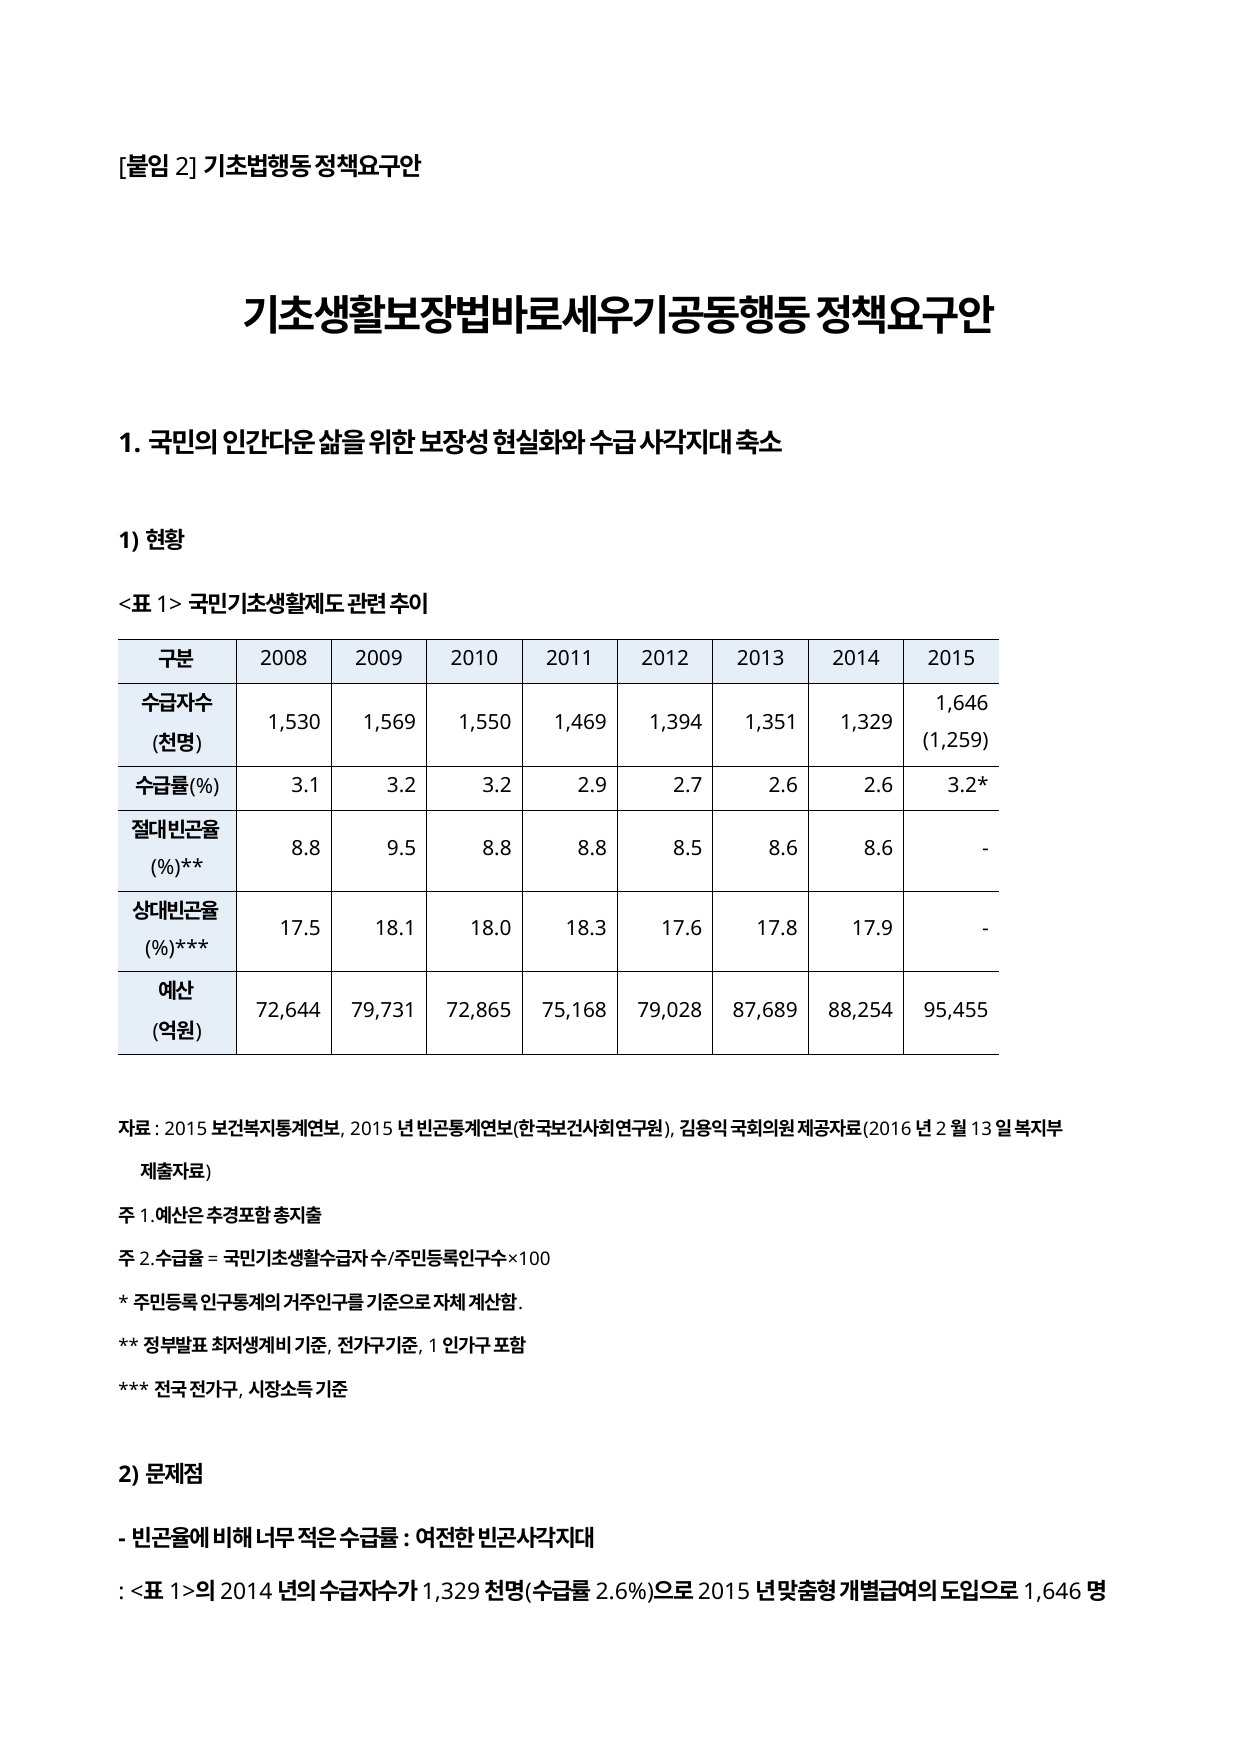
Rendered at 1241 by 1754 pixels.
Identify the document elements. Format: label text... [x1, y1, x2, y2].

text 1. 국민의 인간다운 삶을 위한 보장성 현실화와 수급 사각지대 축소 [118, 421, 1122, 460]
table_cell 8.8 [523, 811, 617, 891]
table_cell 1,329 [809, 684, 903, 766]
text <표 1> 국민기초생활제도 관련 추이 [118, 586, 1122, 619]
text 주1.예산은 추경포함 총지출 [118, 1201, 1122, 1228]
table_cell 3.2* [904, 767, 999, 810]
table_cell 3.1 [237, 767, 331, 810]
table_cell 79,028 [618, 972, 712, 1054]
table_cell 절대 빈곤율(%)** [118, 811, 236, 891]
table_cell 2.6 [713, 767, 808, 810]
table_cell 17.8 [713, 892, 808, 971]
table_cell 1,394 [618, 684, 712, 766]
text 2) 문제점 [118, 1456, 1122, 1489]
text 기초생활보장법바로세우기공동행동 정책요구안 [118, 282, 1122, 342]
table_cell 3.2 [427, 767, 522, 810]
table_cell 2.7 [618, 767, 712, 810]
text [붙임 2] 기초법행동 정책요구안 [118, 147, 1122, 183]
table_header 2013 [713, 640, 808, 683]
table_cell 2.9 [523, 767, 617, 810]
table_cell - [904, 811, 999, 891]
text 주2.수급율 = 국민기초생활수급자 수/주민등록인구수×100 [118, 1244, 1122, 1271]
text *** 전국 전가구, 시장소득 기준 [118, 1374, 1122, 1401]
table_header 2012 [618, 640, 712, 683]
text 1) 현황 [118, 522, 1122, 555]
table_header 2010 [427, 640, 522, 683]
table_cell 75,168 [523, 972, 617, 1054]
table_cell 79,731 [332, 972, 426, 1054]
table_cell 2.6 [809, 767, 903, 810]
table_cell - [904, 892, 999, 971]
table_header 2009 [332, 640, 426, 683]
text - 빈곤율에 비해 너무 적은 수급률 : 여전한 빈곤사각지대 [118, 1520, 1122, 1553]
table_cell 8.8 [427, 811, 522, 891]
table_cell 18.3 [523, 892, 617, 971]
table_cell 3.2 [332, 767, 426, 810]
table_cell 8.8 [237, 811, 331, 891]
text 자료 : 2015보건복지통계연보, 2015년 빈곤통계연보(한국보건사회연구원), 김용익 국회의원 제공자료(2016년 2월 13일 복지부 제출자료) [118, 1114, 1122, 1184]
table_cell 1,469 [523, 684, 617, 766]
table_cell 8.6 [713, 811, 808, 891]
table_cell 1,550 [427, 684, 522, 766]
table_cell 수급자수 (천명) [118, 684, 236, 766]
table_cell 72,644 [237, 972, 331, 1054]
table_header 2008 [237, 640, 331, 683]
table_cell 17.9 [809, 892, 903, 971]
table_cell 예산 (억원) [118, 972, 236, 1054]
table_cell 1,569 [332, 684, 426, 766]
table_cell 8.5 [618, 811, 712, 891]
table_cell 1,351 [713, 684, 808, 766]
text ** 정부발표 최저생계비 기준, 전가구기준, 1인가구 포함 [118, 1331, 1122, 1358]
text * 주민등록 인구통계의 거주인구를 기준으로 자체 계산함. [118, 1287, 1122, 1314]
table_header 2015 [904, 640, 999, 683]
table_header 2011 [523, 640, 617, 683]
table_cell 상대빈곤율(%)*** [118, 892, 236, 971]
table_cell 88,254 [809, 972, 903, 1054]
table_cell 87,689 [713, 972, 808, 1054]
table_cell 18.0 [427, 892, 522, 971]
table_cell 수급률(%) [118, 767, 236, 810]
table_header 2014 [809, 640, 903, 683]
table_header 구분 [118, 640, 236, 683]
table_cell 17.6 [618, 892, 712, 971]
table_cell 17.5 [237, 892, 331, 971]
table_cell 1,530 [237, 684, 331, 766]
table_cell 9.5 [332, 811, 426, 891]
text : <표1>의 2014년의 수급자수가 1,329천명(수급률 2.6%)으로 2015년 맞춤형 개별급여의 도입으로 1,646명 [118, 1573, 1122, 1607]
table_cell 95,455 [904, 972, 999, 1054]
table_cell 18.1 [332, 892, 426, 971]
table_cell 1,646 (1,259) [904, 684, 999, 766]
table_cell 8.6 [809, 811, 903, 891]
table_cell 72,865 [427, 972, 522, 1054]
